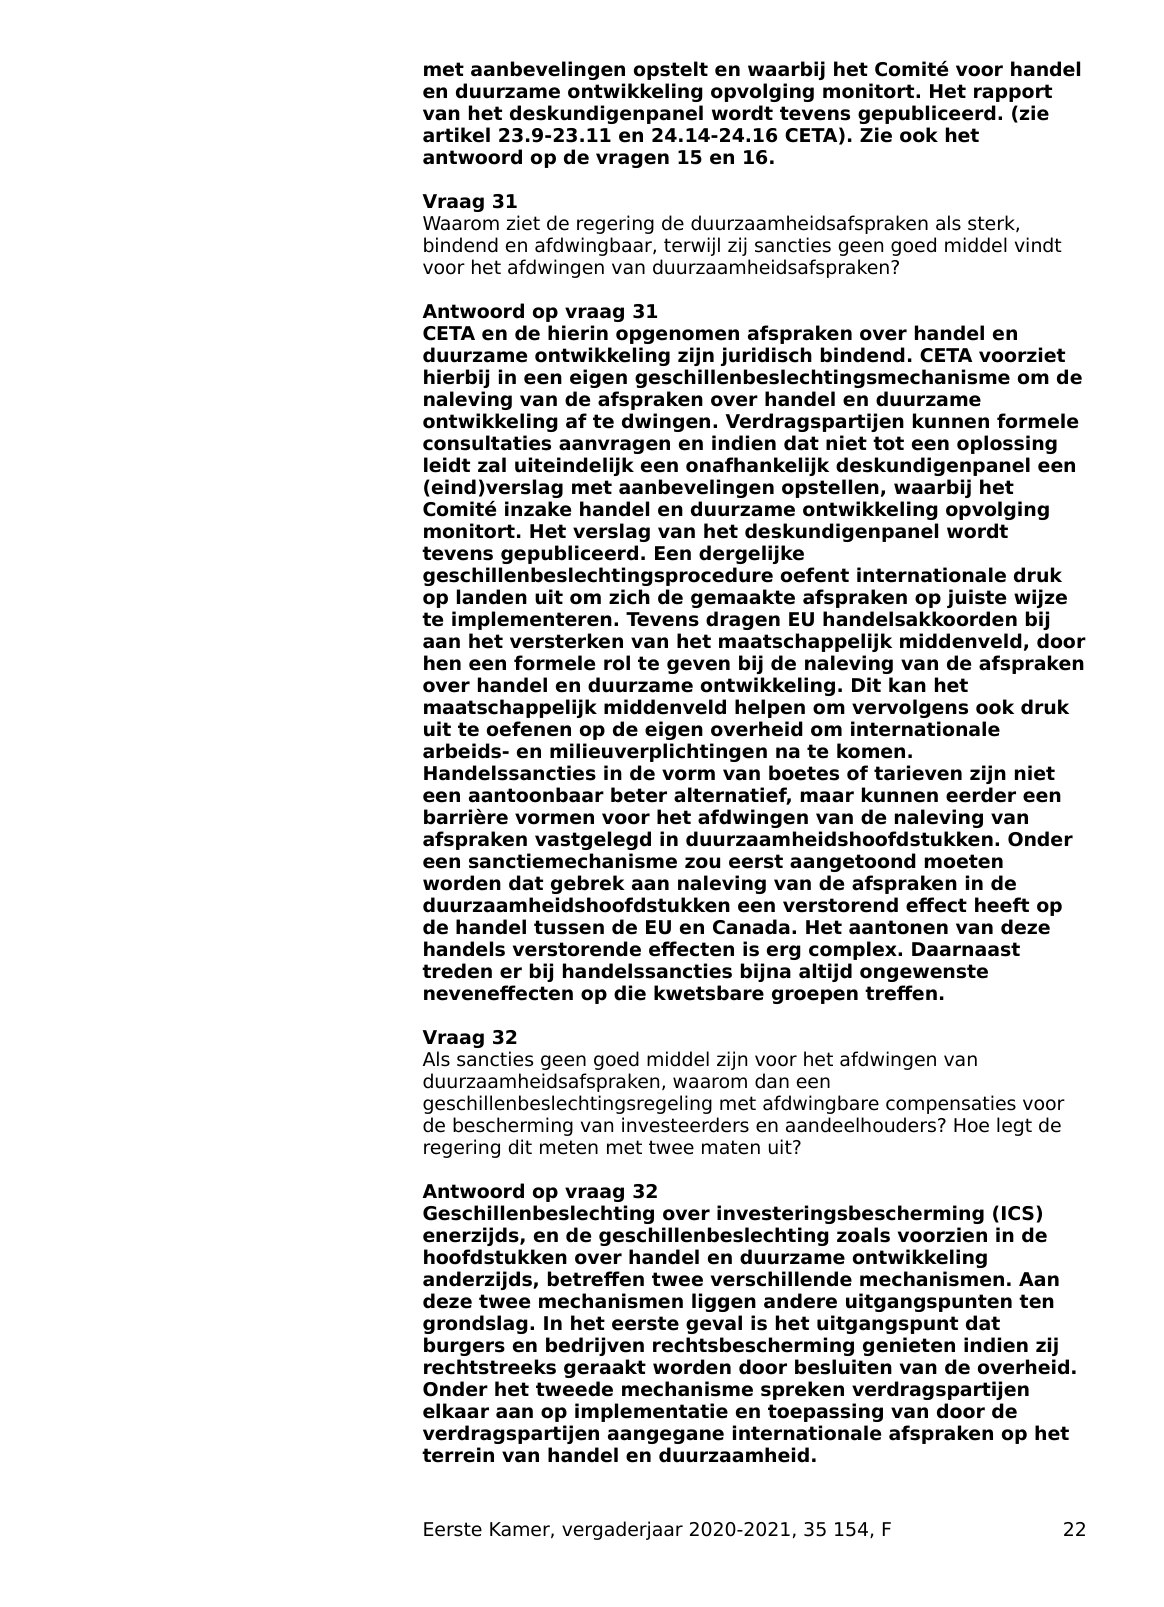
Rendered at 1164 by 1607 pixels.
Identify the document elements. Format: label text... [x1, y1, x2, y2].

text Vraag 32 [422, 1027, 1087, 1049]
text met aanbevelingen opstelt en waarbij het Comité voor handel en duurzame ontwikkeling opvolging monitort. Het rapport van het deskundigenpanel wordt tevens gepubliceerd. (zie artikel 23.9-23.11 en 24.14-24.16 CETA). Zie ook het antwoord op de vragen 15 en 16. [422, 59, 1087, 169]
text Als sancties geen goed middel zijn voor het afdwingen van duurzaamheidsafspraken, waarom dan een geschillenbeslechtingsregeling met afdwingbare compensaties voor de bescherming van investeerders en aandeelhouders? Hoe legt de regering dit meten met twee maten uit? [422, 1049, 1087, 1159]
text Waarom ziet de regering de duurzaamheidsafspraken als sterk, bindend en afdwingbaar, terwijl zij sancties geen goed middel vindt voor het afdwingen van duurzaamheidsafspraken? [422, 213, 1087, 279]
text Vraag 31 [422, 191, 1087, 213]
text Geschillenbeslechting over investeringsbescherming (ICS) enerzijds, en de geschillenbeslechting zoals voorzien in de hoofdstukken over handel en duurzame ontwikkeling anderzijds, betreffen twee verschillende mechanismen. Aan deze twee mechanismen liggen andere uitgangspunten ten grondslag. In het eerste geval is het uitgangspunt dat burgers en bedrijven rechtsbescherming genieten indien zij rechtstreeks geraakt worden door besluiten van de overheid. Onder het tweede mechanisme spreken verdragspartijen elkaar aan op implementatie en toepassing van door de verdragspartijen aangegane internationale afspraken op het terrein van handel en duurzaamheid. [422, 1203, 1087, 1467]
text Antwoord op vraag 31 [422, 301, 1087, 323]
text Handelssancties in de vorm van boetes of tarieven zijn niet een aantoonbaar beter alternatief, maar kunnen eerder een barrière vormen voor het afdwingen van de naleving van afspraken vastgelegd in duurzaamheidshoofdstukken. Onder een sanctiemechanisme zou eerst aangetoond moeten worden dat gebrek aan naleving van de afspraken in de duurzaamheidshoofdstukken een verstorend effect heeft op de handel tussen de EU en Canada. Het aantonen van deze handels verstorende effecten is erg complex. Daarnaast treden er bij handelssancties bijna altijd ongewenste neveneffecten op die kwetsbare groepen treffen. [422, 763, 1087, 1004]
text CETA en de hierin opgenomen afspraken over handel en duurzame ontwikkeling zijn juridisch bindend. CETA voorziet hierbij in een eigen geschillenbeslechtingsmechanisme om de naleving van de afspraken over handel en duurzame ontwikkeling af te dwingen. Verdragspartijen kunnen formele consultaties aanvragen en indien dat niet tot een oplossing leidt zal uiteindelijk een onafhankelijk deskundigenpanel een (eind)verslag met aanbevelingen opstellen, waarbij het Comité inzake handel en duurzame ontwikkeling opvolging monitort. Het verslag van het deskundigenpanel wordt tevens gepubliceerd. Een dergelijke geschillenbeslechtingsprocedure oefent internationale druk op landen uit om zich de gemaakte afspraken op juiste wijze te implementeren. Tevens dragen EU handelsakkoorden bij aan het versterken van het maatschappelijk middenveld, door hen een formele rol te geven bij de naleving van de afspraken over handel en duurzame ontwikkeling. Dit kan het maatschappelijk middenveld helpen om vervolgens ook druk uit te oefenen op de eigen overheid om internationale arbeids- en milieuverplichtingen na te komen. [422, 323, 1087, 763]
text Antwoord op vraag 32 [422, 1181, 1087, 1203]
